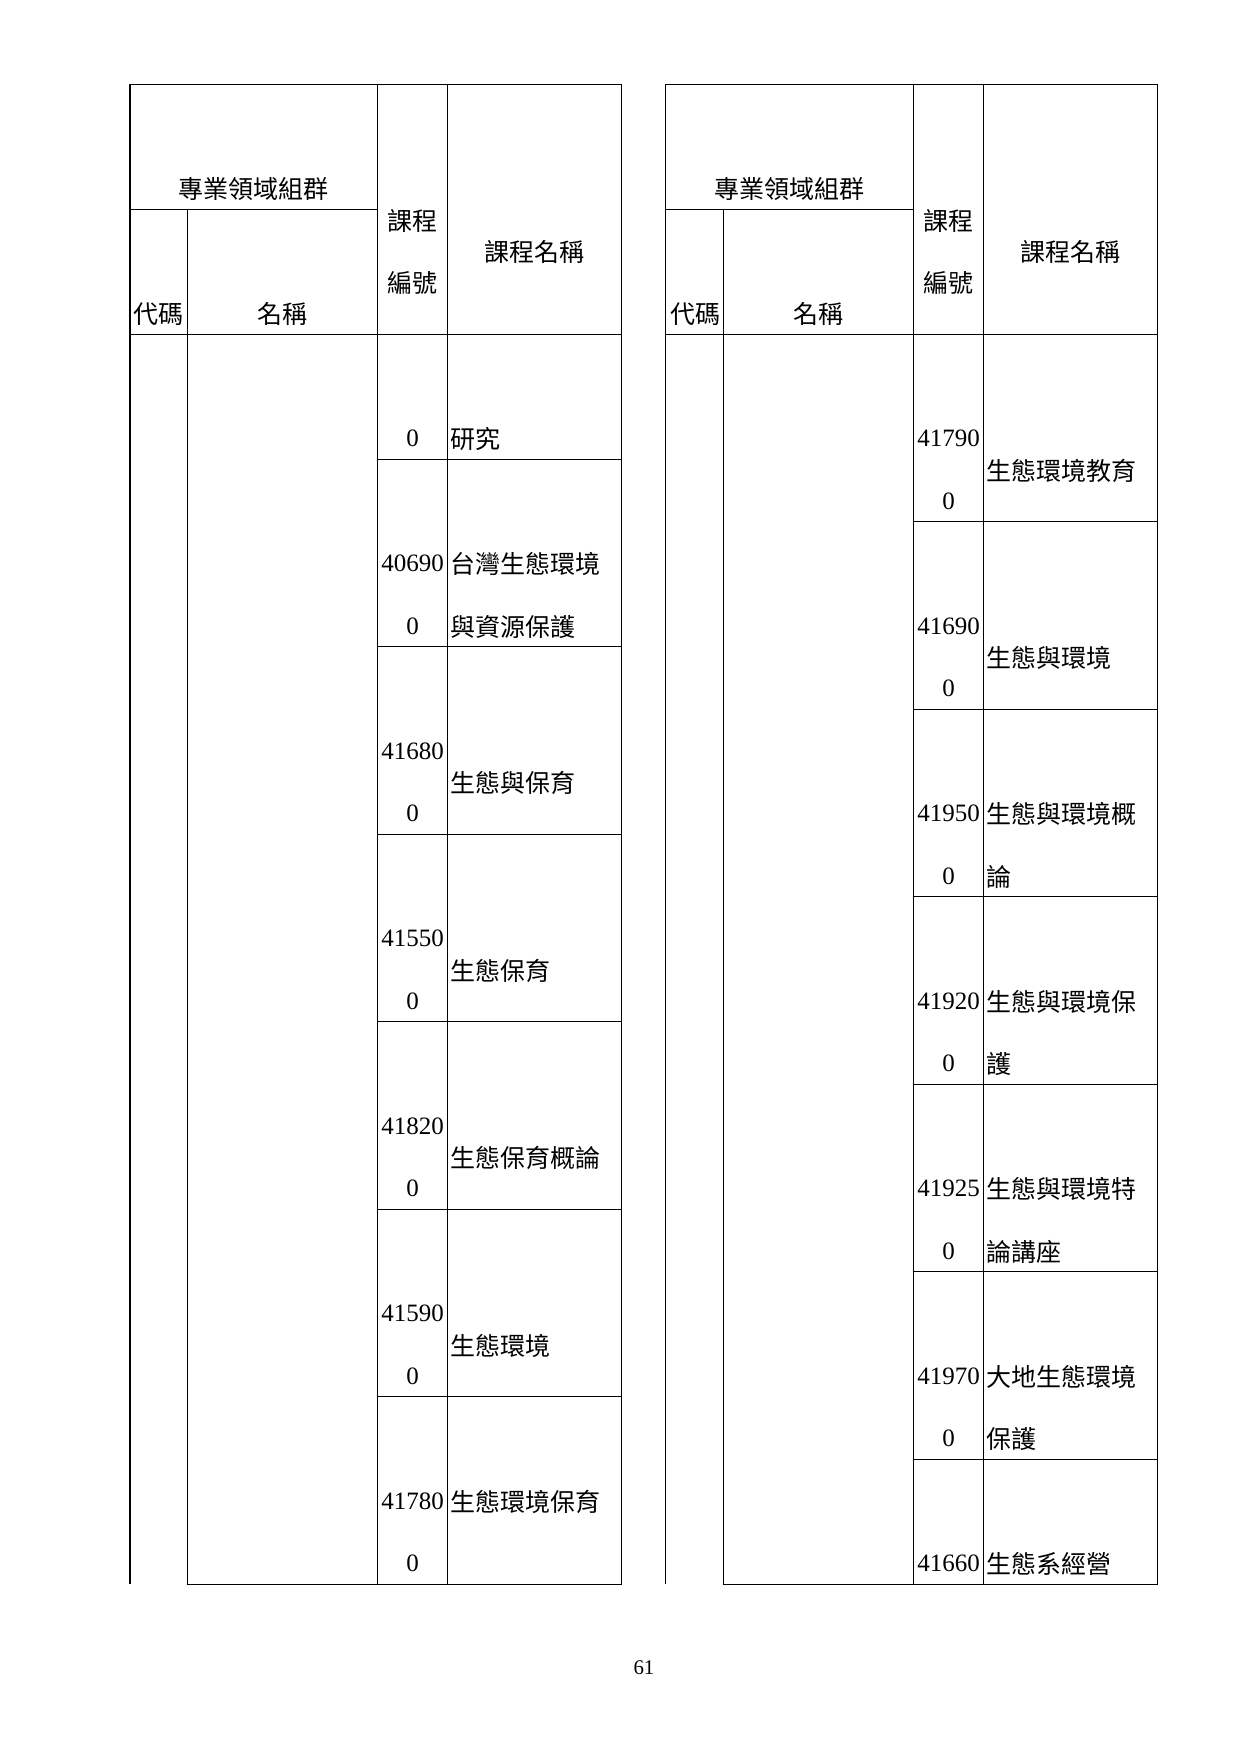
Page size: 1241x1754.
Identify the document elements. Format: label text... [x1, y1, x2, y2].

table_cell 417800 [378, 1397, 447, 1584]
table_cell 415500 [378, 835, 447, 1021]
table_cell 生態保育 [448, 835, 621, 1021]
table_cell 415900 [378, 1210, 447, 1396]
table_cell 代碼 [131, 210, 187, 334]
table_cell 生態與保育 [448, 647, 621, 834]
table_cell 419500 [914, 710, 983, 896]
table_cell 416800 [378, 647, 447, 834]
table_cell 生態環境 [448, 1210, 621, 1396]
table_cell 生態與環境概論 [984, 710, 1157, 896]
table_cell [724, 335, 913, 1584]
table_cell 台灣生態環境與資源保護 [448, 460, 621, 646]
table_header 課程編號 [914, 85, 983, 334]
table_cell 代碼 [666, 210, 723, 334]
table_cell 生態與環境特論講座 [984, 1085, 1157, 1271]
table_cell 生態環境保育 [448, 1397, 621, 1584]
table_cell 生態環境教育 [984, 335, 1157, 521]
table_cell 生態與環境 [984, 522, 1157, 709]
table_cell [666, 335, 723, 1584]
table_cell 大地生態環境保護 [984, 1272, 1157, 1459]
table_header 專業領域組群 [131, 85, 377, 209]
table_cell 研究 [448, 335, 621, 459]
table_cell 417900 [914, 335, 983, 521]
table_header 專業領域組群 [666, 85, 913, 209]
table_header 課程名稱 [984, 85, 1157, 334]
table_header 課程編號 [378, 85, 447, 334]
table_header 課程名稱 [448, 85, 621, 334]
table_cell 41660 [914, 1460, 983, 1584]
table_cell 419200 [914, 897, 983, 1084]
table_cell 生態系經營 [984, 1460, 1157, 1584]
table_cell 419700 [914, 1272, 983, 1459]
table_cell 生態與環境保護 [984, 897, 1157, 1084]
table_cell 0 [378, 335, 447, 459]
table_cell [188, 335, 377, 1584]
table_cell 生態保育概論 [448, 1022, 621, 1209]
table_cell 419250 [914, 1085, 983, 1271]
table_cell 406900 [378, 460, 447, 646]
table_cell 418200 [378, 1022, 447, 1209]
table_cell 名稱 [188, 210, 377, 334]
table_cell [131, 335, 187, 1584]
table_cell 名稱 [724, 210, 913, 334]
table_cell 416900 [914, 522, 983, 709]
